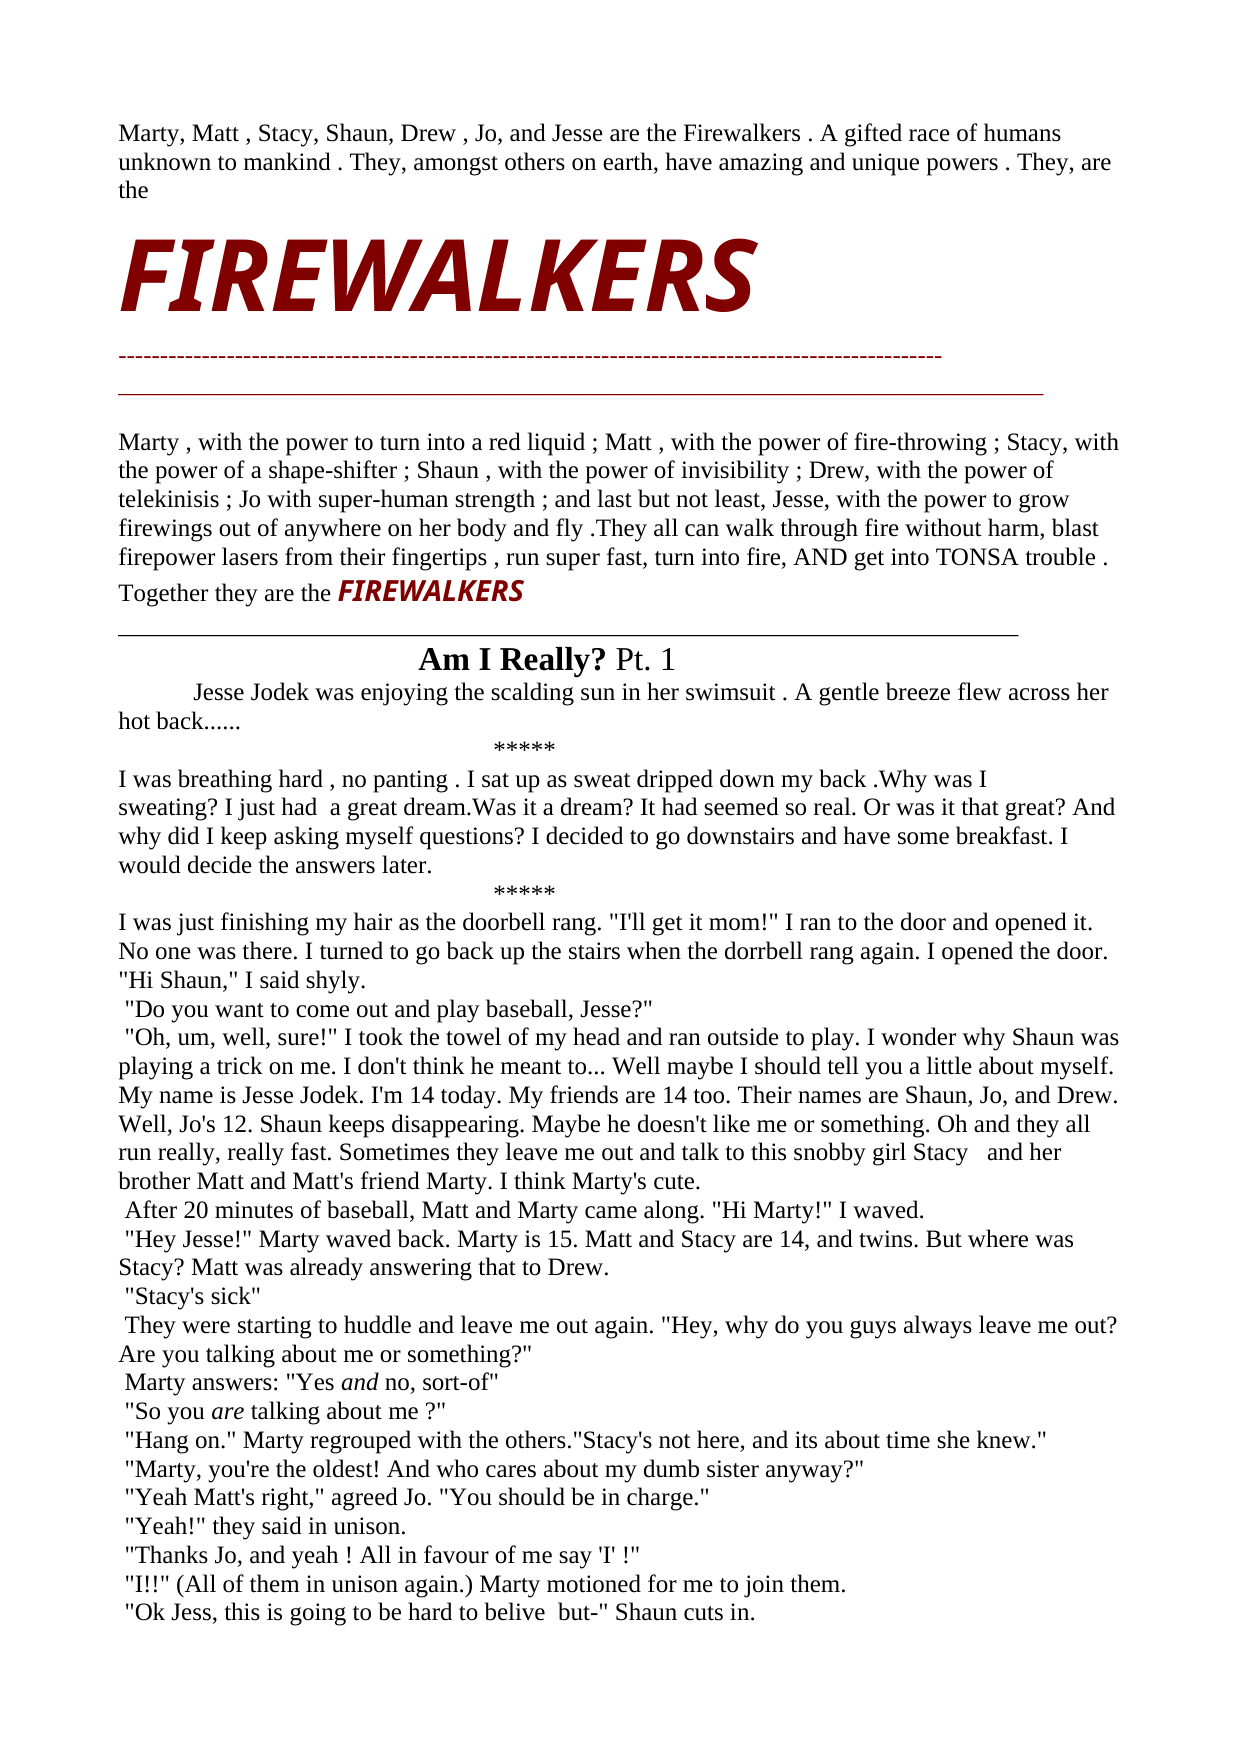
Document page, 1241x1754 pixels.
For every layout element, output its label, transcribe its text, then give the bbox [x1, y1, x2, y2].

text "Yeah Matt's right," agreed Jo. "You should be in charge." [118, 1482, 1197, 1511]
text Marty , with the power to turn into a red liquid ; Matt , with the power of fire-throwing ; Stacy, with the power of a shape-shifter ; Shaun , with the power of invisibility ; Drew, with the power of telekinisis ; Jo with super-human strength ; and last but not least, Jesse, with the power to grow firewings out of anywhere on her body and fly .They all can walk through fire without harm, blast firepower lasers from their fingertips , run super fast, turn into fire, AND get into TONSA trouble . [118, 427, 1122, 571]
text "Hang on." Marty regrouped with the others."Stacy's not here, and its about time she knew." [118, 1425, 1122, 1454]
text ---------------------------------------------------------------------------------------------------__________________________________________________________________________ [118, 341, 1197, 398]
text "Oh, um, well, sure!" I took the towel of my head and ran outside to play. I wonder why Shaun was playing a trick on me. I don't think he meant to... Well maybe I should tell you a little about myself. My name is Jesse Jodek. I'm 14 today. My friends are 14 too. Their names are Shaun, Jo, and Drew. Well, Jo's 12. Shaun keeps disappearing. Maybe he doesn't like me or something. Oh and they all run really, really fast. Sometimes they leave me out and talk to this snobby girl Stacy and her brother Matt and Matt's friend Marty. I think Marty's cute. [118, 1022, 1122, 1195]
text "Marty, you're the oldest! And who cares about my dumb sister anyway?" [118, 1454, 1122, 1482]
text FIREWALKERS [118, 204, 1197, 341]
text "I!!" (All of them in unison again.) Marty motioned for me to join them. [118, 1569, 1197, 1597]
text sweating? I just had a great dream.Was it a dream? It had seemed so real. Or was it that great? And why did I keep asking myself questions? I decided to go downstairs and have some breakfast. I would decide the answers later. [118, 792, 1122, 879]
text "Hey Jesse!" Marty waved back. Marty is 15. Matt and Stacy are 14, and twins. But where was Stacy? Matt was already answering that to Drew. [118, 1224, 1122, 1281]
text "Yeah!" they said in unison. [118, 1511, 1197, 1540]
text "So you are talking about me ?" [118, 1396, 1197, 1425]
text Marty answers: "Yes and no, sort-of" [118, 1367, 1197, 1396]
text Am I Really? Pt. 1 [118, 639, 1197, 677]
text After 20 minutes of baseball, Matt and Marty came along. "Hi Marty!" I waved. [118, 1195, 1197, 1224]
text I was just finishing my hair as the doorbell rang. "I'll get it mom!" I ran to the door and opened it. No one was there. I turned to go back up the stairs when the dorrbell rang again. I opened the door. "Hi Shaun," I said shyly. [118, 907, 1122, 994]
text They were starting to huddle and leave me out again. "Hey, why do you guys always leave me out? Are you talking about me or something?" [118, 1310, 1122, 1367]
text "Ok Jess, this is going to be hard to belive but-" Shaun cuts in. [118, 1597, 1197, 1626]
text Marty, Matt , Stacy, Shaun, Drew , Jo, and Jesse are the Firewalkers . A gifted race of humans unknown to mankind . They, amongst others on earth, have amazing and unique powers . They, are the [118, 118, 1122, 204]
text "Do you want to come out and play baseball, Jesse?" [118, 994, 1197, 1022]
text ***** [118, 735, 1197, 764]
text "Thanks Jo, and yeah ! All in favour of me say 'I' !" [118, 1540, 1197, 1569]
text I was breathing hard , no panting . I sat up as sweat dripped down my back .Why was I [118, 764, 1197, 792]
text Together they are the FIREWALKERS [118, 571, 1197, 610]
text Jesse Jodek was enjoying the scalding sun in her swimsuit . A gentle breeze flew across her hot back...... [118, 677, 1122, 735]
text ***** [118, 879, 1122, 907]
text ________________________________________________________________________ [118, 610, 1197, 639]
text "Stacy's sick" [118, 1281, 1197, 1310]
